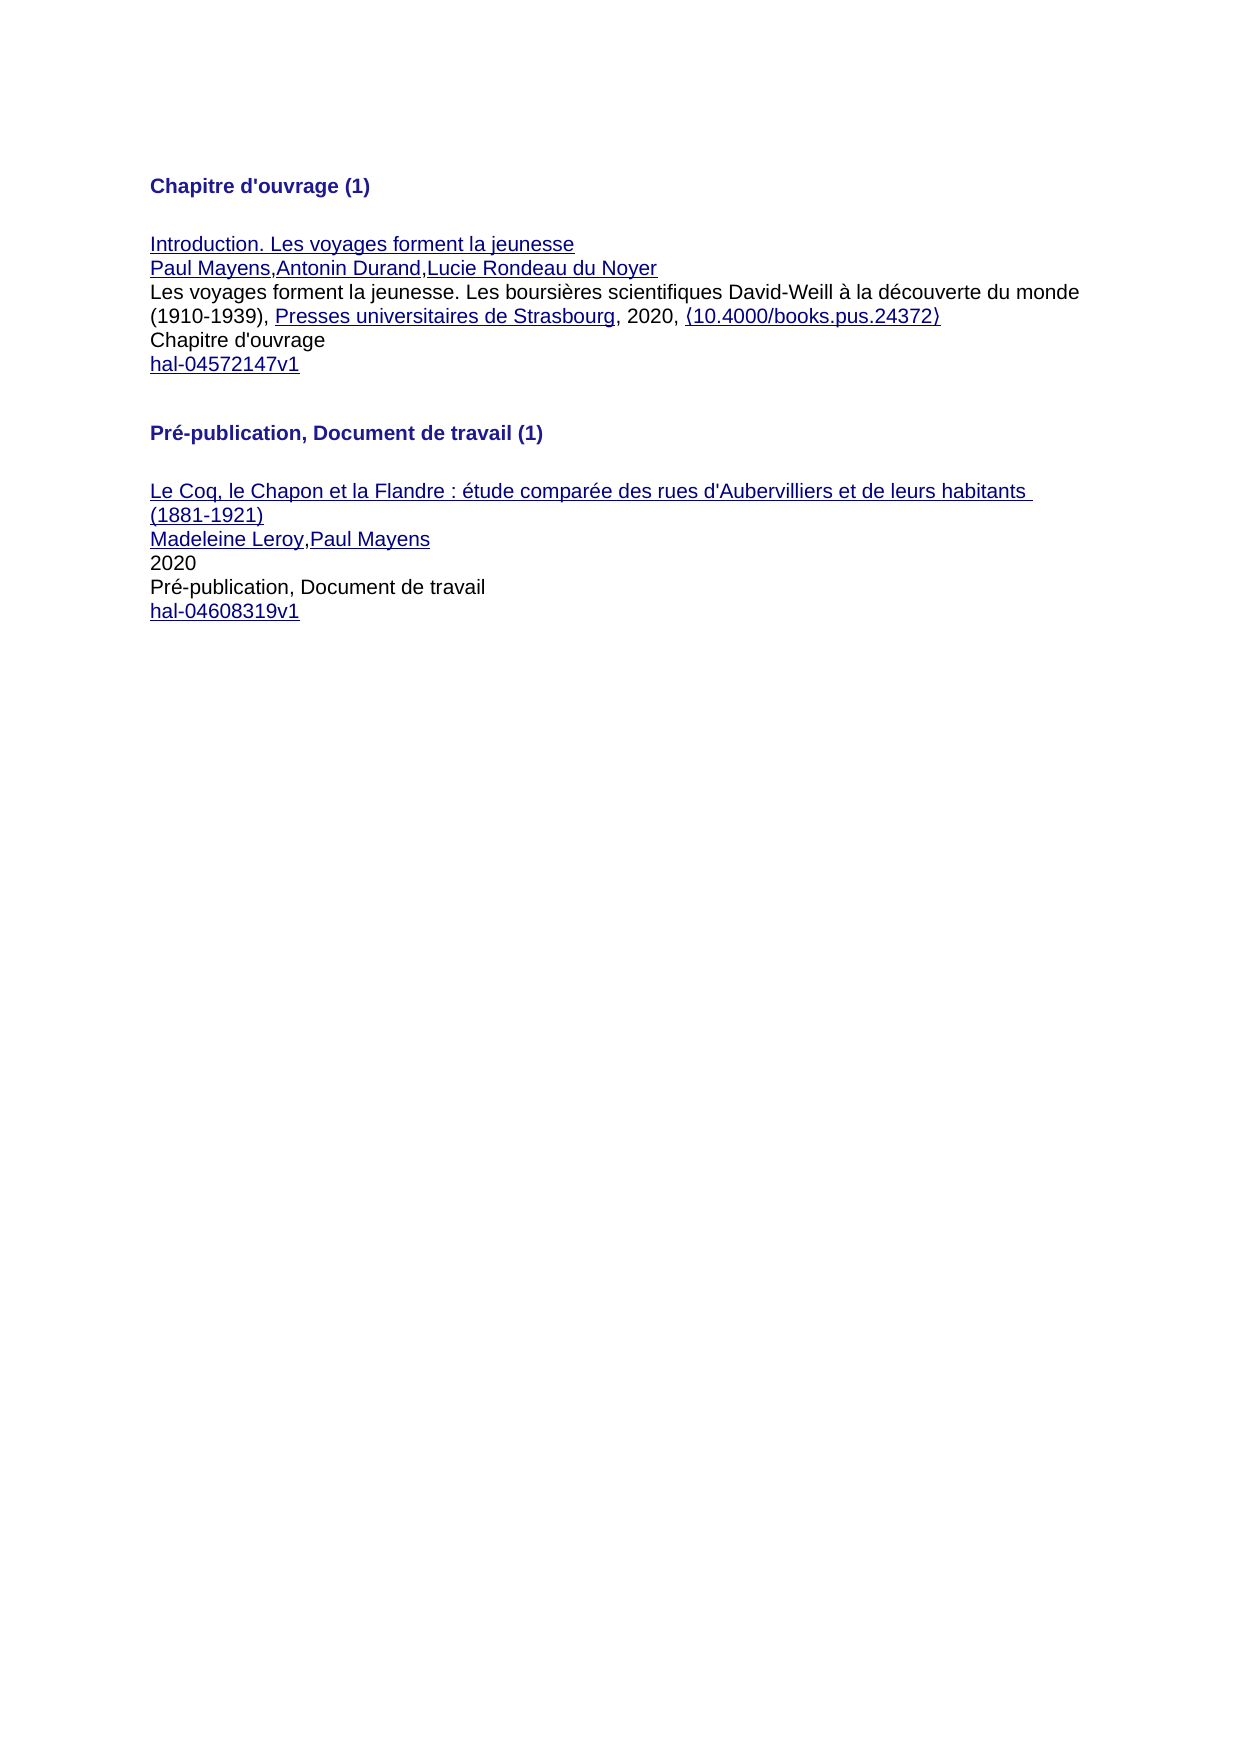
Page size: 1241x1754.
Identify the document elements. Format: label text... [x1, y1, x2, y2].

table_header Le Coq, le Chapon et la Flandre : étude comparée des rues d'Aubervilliers et de leurs habitants (1881-1921) Madeleine Leroy,Paul Mayens 2020 Pré-publication, Document de travail hal-04608319v1 [150, 479, 1090, 623]
table_header Introduction. Les voyages forment la jeunesse Paul Mayens,Antonin Durand,Lucie Rondeau du Noyer Les voyages forment la jeunesse. Les boursières scientifiques David-Weill à la découverte du monde (1910-1939), Presses universitaires de Strasbourg, 2020, ⟨10.4000/books.pus.24372⟩ Chapitre d'ouvrage hal-04572147v1 [150, 232, 1090, 376]
subtitle Chapitre d'ouvrage (1) [150, 174, 1090, 198]
subtitle Pré-publication, Document de travail (1) [150, 421, 1090, 445]
